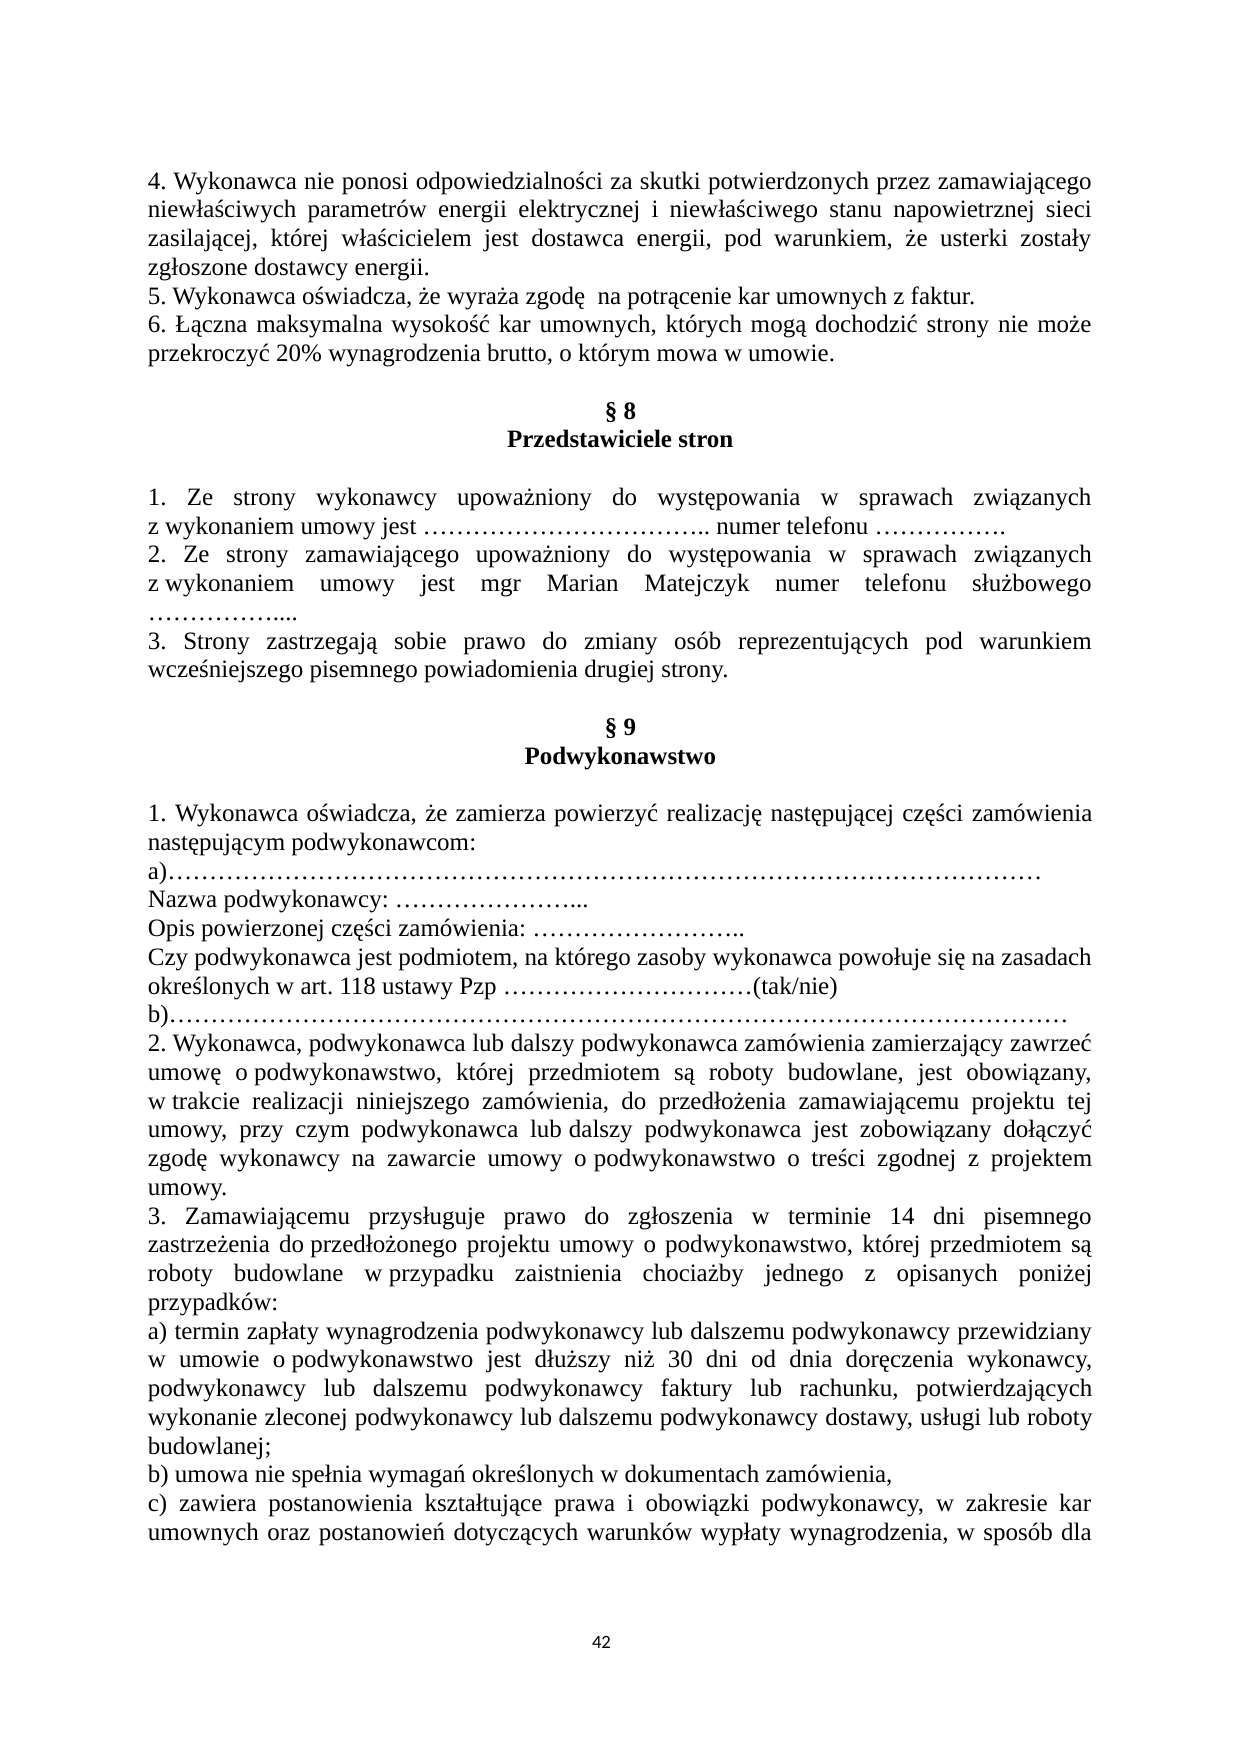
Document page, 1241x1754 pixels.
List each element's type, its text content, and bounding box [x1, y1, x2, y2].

text Czy podwykonawca jest podmiotem, na którego zasoby wykonawca powołuje się na zasadach określonych w art. 118 ustawy Pzp …………………………(tak/nie) [148, 942, 1093, 999]
text Nazwa podwykonawcy: …………………... [148, 884, 1093, 913]
text 1. Wykonawca oświadcza, że zamierza powierzyć realizację następującej części zamówienia następującym podwykonawcom: [148, 798, 1093, 856]
text 3. Zamawiającemu przysługuje prawo do zgłoszenia w terminie 14 dni pisemnego zastrzeżenia do przedłożonego projektu umowy o podwykonawstwo, której przedmiotem są roboty budowlane w przypadku zaistnienia chociażby jednego z opisanych poniżej przypadków: [148, 1201, 1093, 1316]
text 3. Strony zastrzegają sobie prawo do zmiany osób reprezentujących pod warunkiem wcześniejszego pisemnego powiadomienia drugiej strony. [148, 626, 1093, 683]
text Przedstawiciele stron [148, 424, 1093, 453]
text 5. Wykonawca oświadcza, że wyraża zgodę na potrącenie kar umownych z faktur. [148, 281, 1093, 309]
text Podwykonawstwo [148, 741, 1093, 769]
text 1. Ze strony wykonawcy upoważniony do występowania w sprawach związanych z wykonaniem umowy jest …………………………….. numer telefonu ……………. [148, 482, 1093, 539]
text c) zawiera postanowienia kształtujące prawa i obowiązki podwykonawcy, w zakresie kar umownych oraz postanowień dotyczących warunków wypłaty wynagrodzenia, w sposób dla [148, 1488, 1093, 1546]
text Opis powierzonej części zamówienia: …………………….. [148, 913, 1093, 942]
text 2. Wykonawca, podwykonawca lub dalszy podwykonawca zamówienia zamierzający zawrzeć umowę o podwykonawstwo, której przedmiotem są roboty budowlane, jest obowiązany, w trakcie realizacji niniejszego zamówienia, do przedłożenia zamawiającemu projektu tej umowy, przy czym podwykonawca lub dalszy podwykonawca jest zobowiązany dołączyć zgodę wykonawcy na zawarcie umowy o podwykonawstwo o treści zgodnej z projektem umowy. [148, 1028, 1093, 1201]
text a)…………………………………………………………………………………………… [148, 856, 1093, 884]
text b) umowa nie spełnia wymagań określonych w dokumentach zamówienia, [148, 1459, 1093, 1488]
text a) termin zapłaty wynagrodzenia podwykonawcy lub dalszemu podwykonawcy przewidziany w umowie o podwykonawstwo jest dłuższy niż 30 dni od dnia doręczenia wykonawcy, podwykonawcy lub dalszemu podwykonawcy faktury lub rachunku, potwierdzających wykonanie zleconej podwykonawcy lub dalszemu podwykonawcy dostawy, usługi lub roboty budowlanej; [148, 1316, 1093, 1459]
text b)……………………………………………………………………………………………… [148, 999, 1093, 1028]
text § 9 [148, 712, 1093, 741]
text 6. Łączna maksymalna wysokość kar umownych, których mogą dochodzić strony nie może przekroczyć 20% wynagrodzenia brutto, o którym mowa w umowie. [148, 309, 1093, 367]
text 2. Ze strony zamawiającego upoważniony do występowania w sprawach związanych z wykonaniem umowy jest mgr Marian Matejczyk numer telefonu służbowego …………….... [148, 539, 1093, 626]
text § 8 [148, 396, 1093, 424]
text 4. Wykonawca nie ponosi odpowiedzialności za skutki potwierdzonych przez zamawiającego niewłaściwych parametrów energii elektrycznej i niewłaściwego stanu napowietrznej sieci zasilającej, której właścicielem jest dostawca energii, pod warunkiem, że usterki zostały zgłoszone dostawcy energii. [148, 166, 1093, 281]
